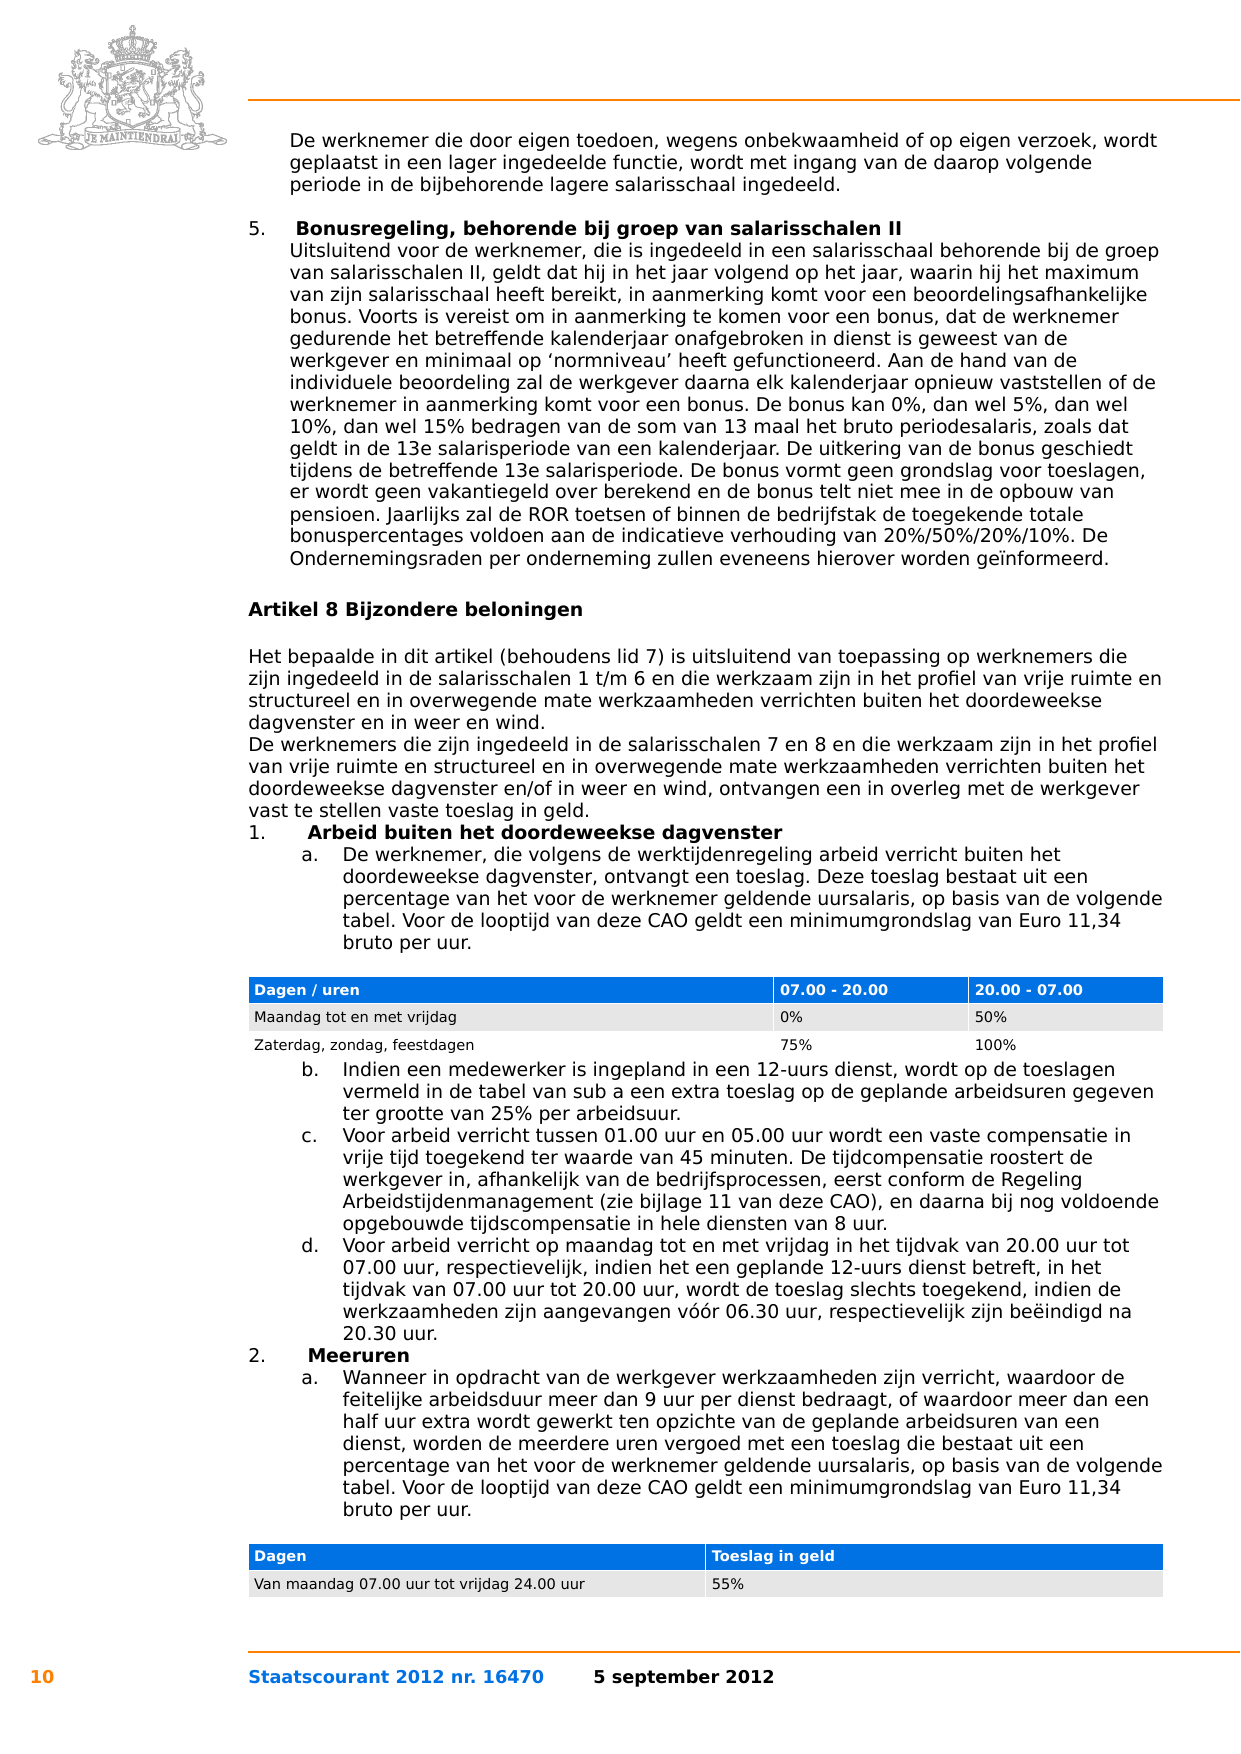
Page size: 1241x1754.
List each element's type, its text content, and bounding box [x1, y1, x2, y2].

picture [38, 25, 227, 150]
table_header Dagen / uren [249, 977, 773, 1003]
text Het bepaalde in dit artikel (behoudens lid 7) is uitsluitend van toepassing op werknemers die zijn ingedeeld in de salarisschalen 1 t/m 6 en die werkzaam zijn in het profiel van vrije ruimte en structureel en in overwegende mate werkzaamheden verrichten buiten het doordeweekse dagvenster en in weer en wind. [248, 646, 1163, 734]
table_header 20.00 - 07.00 [969, 977, 1163, 1003]
table_cell 50% [969, 1004, 1163, 1031]
text b. Indien een medewerker is ingepland in een 12-uurs dienst, wordt op de toeslagen vermeld in de tabel van sub a een extra toeslag op de geplande arbeidsuren gegeven ter grootte van 25% per arbeidsuur. [301, 1059, 1163, 1125]
table_header Dagen [249, 1544, 705, 1570]
table_header 07.00 - 20.00 [774, 977, 968, 1003]
text 1. Arbeid buiten het doordeweekse dagvenster [248, 822, 1163, 844]
table_cell 75% [774, 1032, 968, 1058]
text Uitsluitend voor de werknemer, die is ingedeeld in een salarisschaal behorende bij de groep van salarisschalen II, geldt dat hij in het jaar volgend op het jaar, waarin hij het maximum van zijn salarisschaal heeft bereikt, in aanmerking komt voor een beoordelingsafhankelijke bonus. Voorts is vereist om in aanmerking te komen voor een bonus, dat de werknemer gedurende het betreffende kalenderjaar onafgebroken in dienst is geweest van de werkgever en minimaal op ‘normniveau’ heeft gefunctioneerd. Aan de hand van de individuele beoordeling zal de werkgever daarna elk kalenderjaar opnieuw vaststellen of de werknemer in aanmerking komt voor een bonus. De bonus kan 0%, dan wel 5%, dan wel 10%, dan wel 15% bedragen van de som van 13 maal het bruto periodesalaris, zoals dat geldt in de 13e salarisperiode van een kalenderjaar. De uitkering van de bonus geschiedt tijdens de betreffende 13e salarisperiode. De bonus vormt geen grondslag voor toeslagen, er wordt geen vakantiegeld over berekend en de bonus telt niet mee in de opbouw van pensioen. Jaarlijks zal de ROR toetsen of binnen de bedrijfstak de toegekende totale bonuspercentages voldoen aan de indicatieve verhouding van 20%/50%/20%/10%. De Ondernemingsraden per onderneming zullen eveneens hierover worden geïnformeerd. [289, 240, 1163, 569]
text 2. Meeruren [248, 1345, 1163, 1367]
text De werknemers die zijn ingedeeld in de salarisschalen 7 en 8 en die werkzaam zijn in het profiel van vrije ruimte en structureel en in overwegende mate werkzaamheden verrichten buiten het doordeweekse dagvenster en/of in weer en wind, ontvangen een in overleg met de werkgever vast te stellen vaste toeslag in geld. [248, 734, 1163, 822]
table_cell 0% [774, 1004, 968, 1031]
table_cell Maandag tot en met vrijdag [249, 1004, 773, 1031]
text De werknemer die door eigen toedoen, wegens onbekwaamheid of op eigen verzoek, wordt geplaatst in een lager ingedeelde functie, wordt met ingang van de daarop volgende periode in de bijbehorende lagere salarisschaal ingedeeld. [289, 130, 1163, 196]
text 5. Bonusregeling, behorende bij groep van salarisschalen II [248, 218, 1163, 240]
table_cell 55% [706, 1571, 1163, 1597]
subtitle Artikel 8 Bijzondere beloningen [248, 599, 1163, 621]
table_cell Van maandag 07.00 uur tot vrijdag 24.00 uur [249, 1571, 705, 1597]
table_header Toeslag in geld [706, 1544, 1163, 1570]
text a. De werknemer, die volgens de werktijdenregeling arbeid verricht buiten het doordeweekse dagvenster, ontvangt een toeslag. Deze toeslag bestaat uit een percentage van het voor de werknemer geldende uursalaris, op basis van de volgende tabel. Voor de looptijd van deze CAO geldt een minimumgrondslag van Euro 11,34 bruto per uur. [301, 844, 1163, 954]
table_cell 100% [969, 1032, 1163, 1058]
text d. Voor arbeid verricht op maandag tot en met vrijdag in het tijdvak van 20.00 uur tot 07.00 uur, respectievelijk, indien het een geplande 12-uurs dienst betreft, in het tijdvak van 07.00 uur tot 20.00 uur, wordt de toeslag slechts toegekend, indien de werkzaamheden zijn aangevangen vóór 06.30 uur, respectievelijk zijn beëindigd na 20.30 uur. [301, 1235, 1163, 1345]
text c. Voor arbeid verricht tussen 01.00 uur en 05.00 uur wordt een vaste compensatie in vrije tijd toegekend ter waarde van 45 minuten. De tijdcompensatie roostert de werkgever in, afhankelijk van de bedrijfsprocessen, eerst conform de Regeling Arbeidstijdenmanagement (zie bijlage 11 van deze CAO), en daarna bij nog voldoende opgebouwde tijdscompensatie in hele diensten van 8 uur. [301, 1125, 1163, 1235]
text a. Wanneer in opdracht van de werkgever werkzaamheden zijn verricht, waardoor de feitelijke arbeidsduur meer dan 9 uur per dienst bedraagt, of waardoor meer dan een half uur extra wordt gewerkt ten opzichte van de geplande arbeidsuren van een dienst, worden de meerdere uren vergoed met een toeslag die bestaat uit een percentage van het voor de werknemer geldende uursalaris, op basis van de volgende tabel. Voor de looptijd van deze CAO geldt een minimumgrondslag van Euro 11,34 bruto per uur. [301, 1367, 1163, 1521]
table_cell Zaterdag, zondag, feestdagen [249, 1032, 773, 1058]
